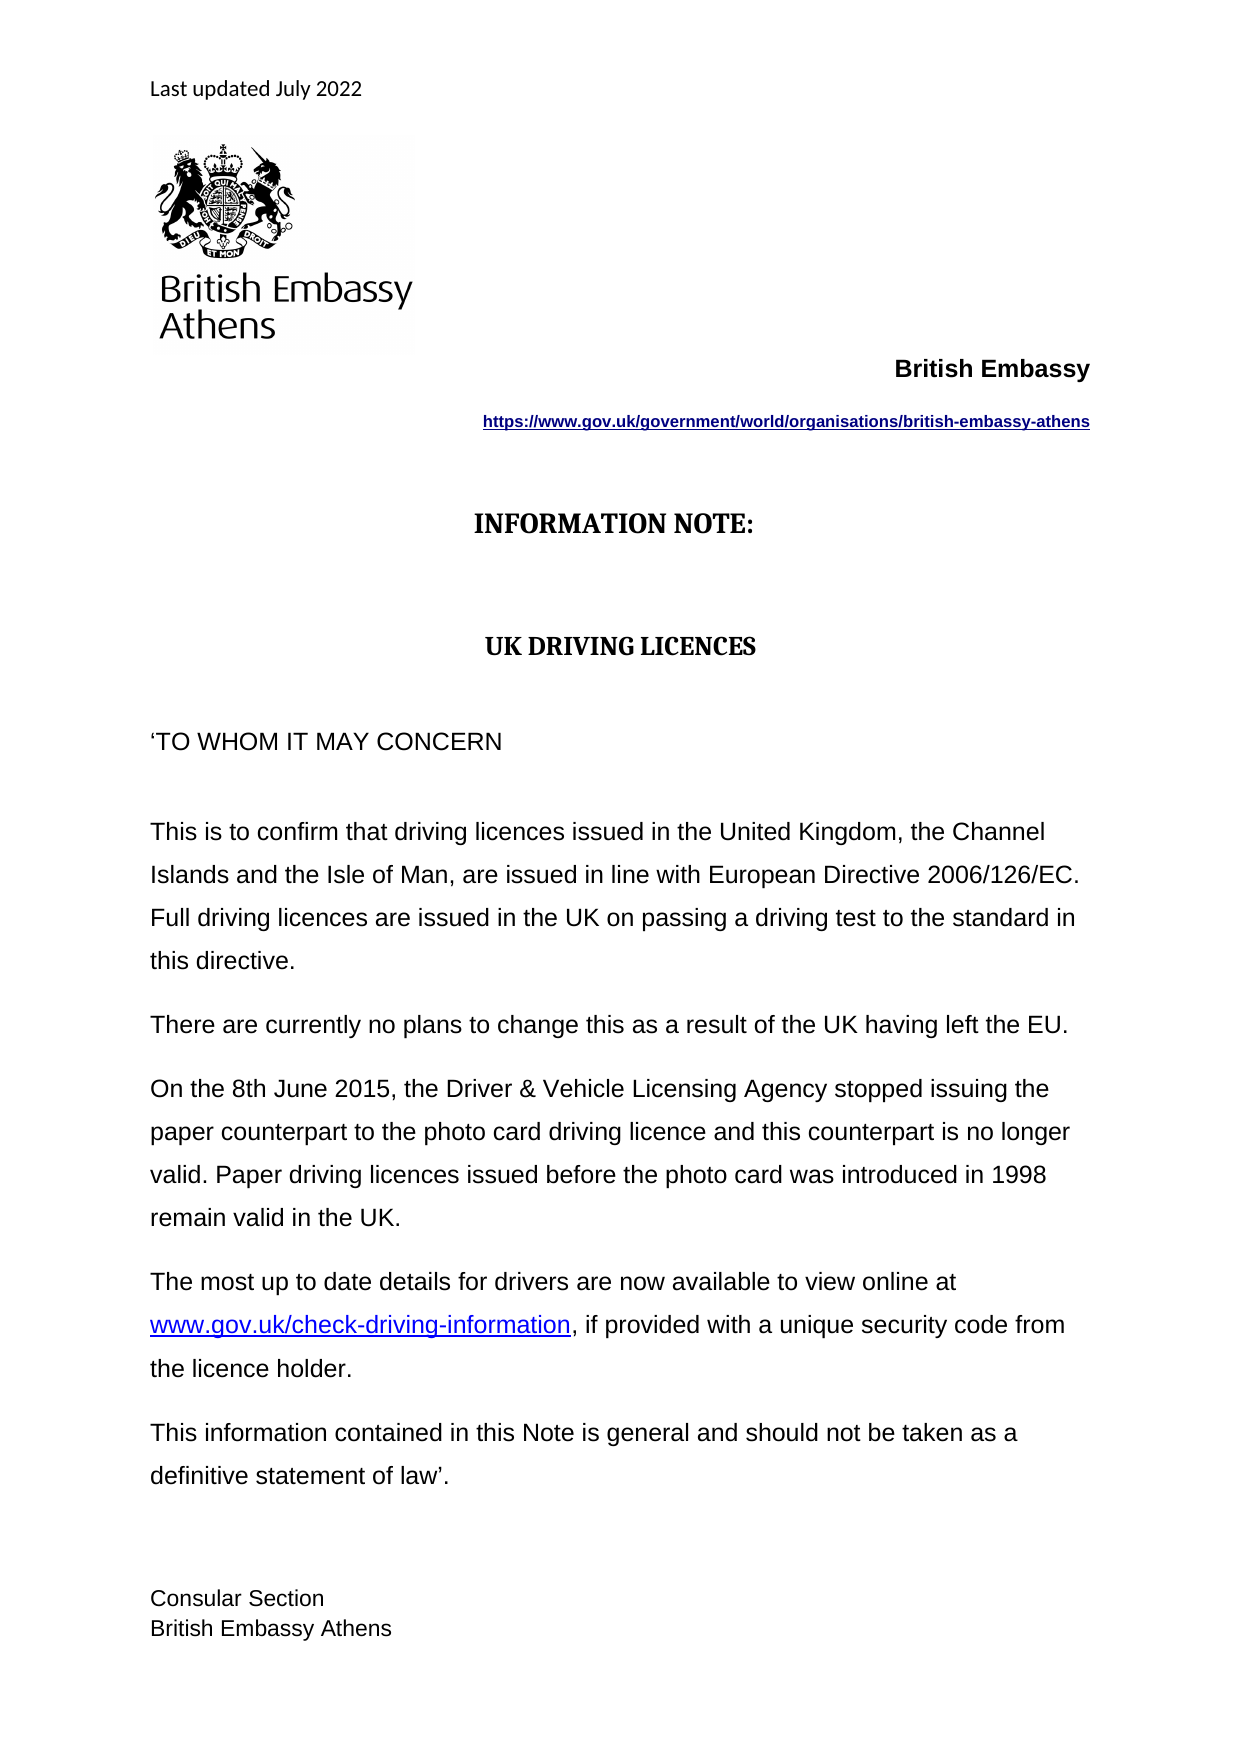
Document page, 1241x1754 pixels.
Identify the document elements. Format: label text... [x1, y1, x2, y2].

text On the 8th June 2015, the Driver & Vehicle Licensing Agency stopped issuing the paper counterpart to the photo card driving licence and this counterpart is no longer valid. Paper driving licences issued before the photo card was introduced in 1998 remain valid in the UK. [150, 1074, 1090, 1232]
text British Embassy Athens [150, 1615, 1090, 1642]
subtitle INFORMATION NOTE: [150, 508, 1090, 541]
text British Embassy [150, 150, 1090, 383]
text This is to confirm that driving licences issued in the United Kingdom, the Channel Islands and the Isle of Man, are issued in line with European Directive 2006/126/EC. Full driving licences are issued in the UK on passing a driving test to the standard in this directive. [150, 817, 1090, 975]
text There are currently no plans to change this as a result of the UK having left the EU. [150, 1010, 1090, 1039]
text This information contained in this Note is general and should not be taken as a definitive statement of law’. [150, 1418, 1090, 1489]
subtitle UK DRIVING LICENCES [150, 631, 1090, 662]
text ‘TO WHOM IT MAY CONCERN [150, 727, 1090, 756]
text Consular Section [150, 1585, 1090, 1611]
text https://www.gov.uk/government/world/organisations/british-embassy-athens [150, 383, 1090, 431]
text The most up to date details for drivers are now available to view online at www.gov.uk/check-driving-information, if provided with a unique security code from the licence holder. [150, 1267, 1090, 1382]
